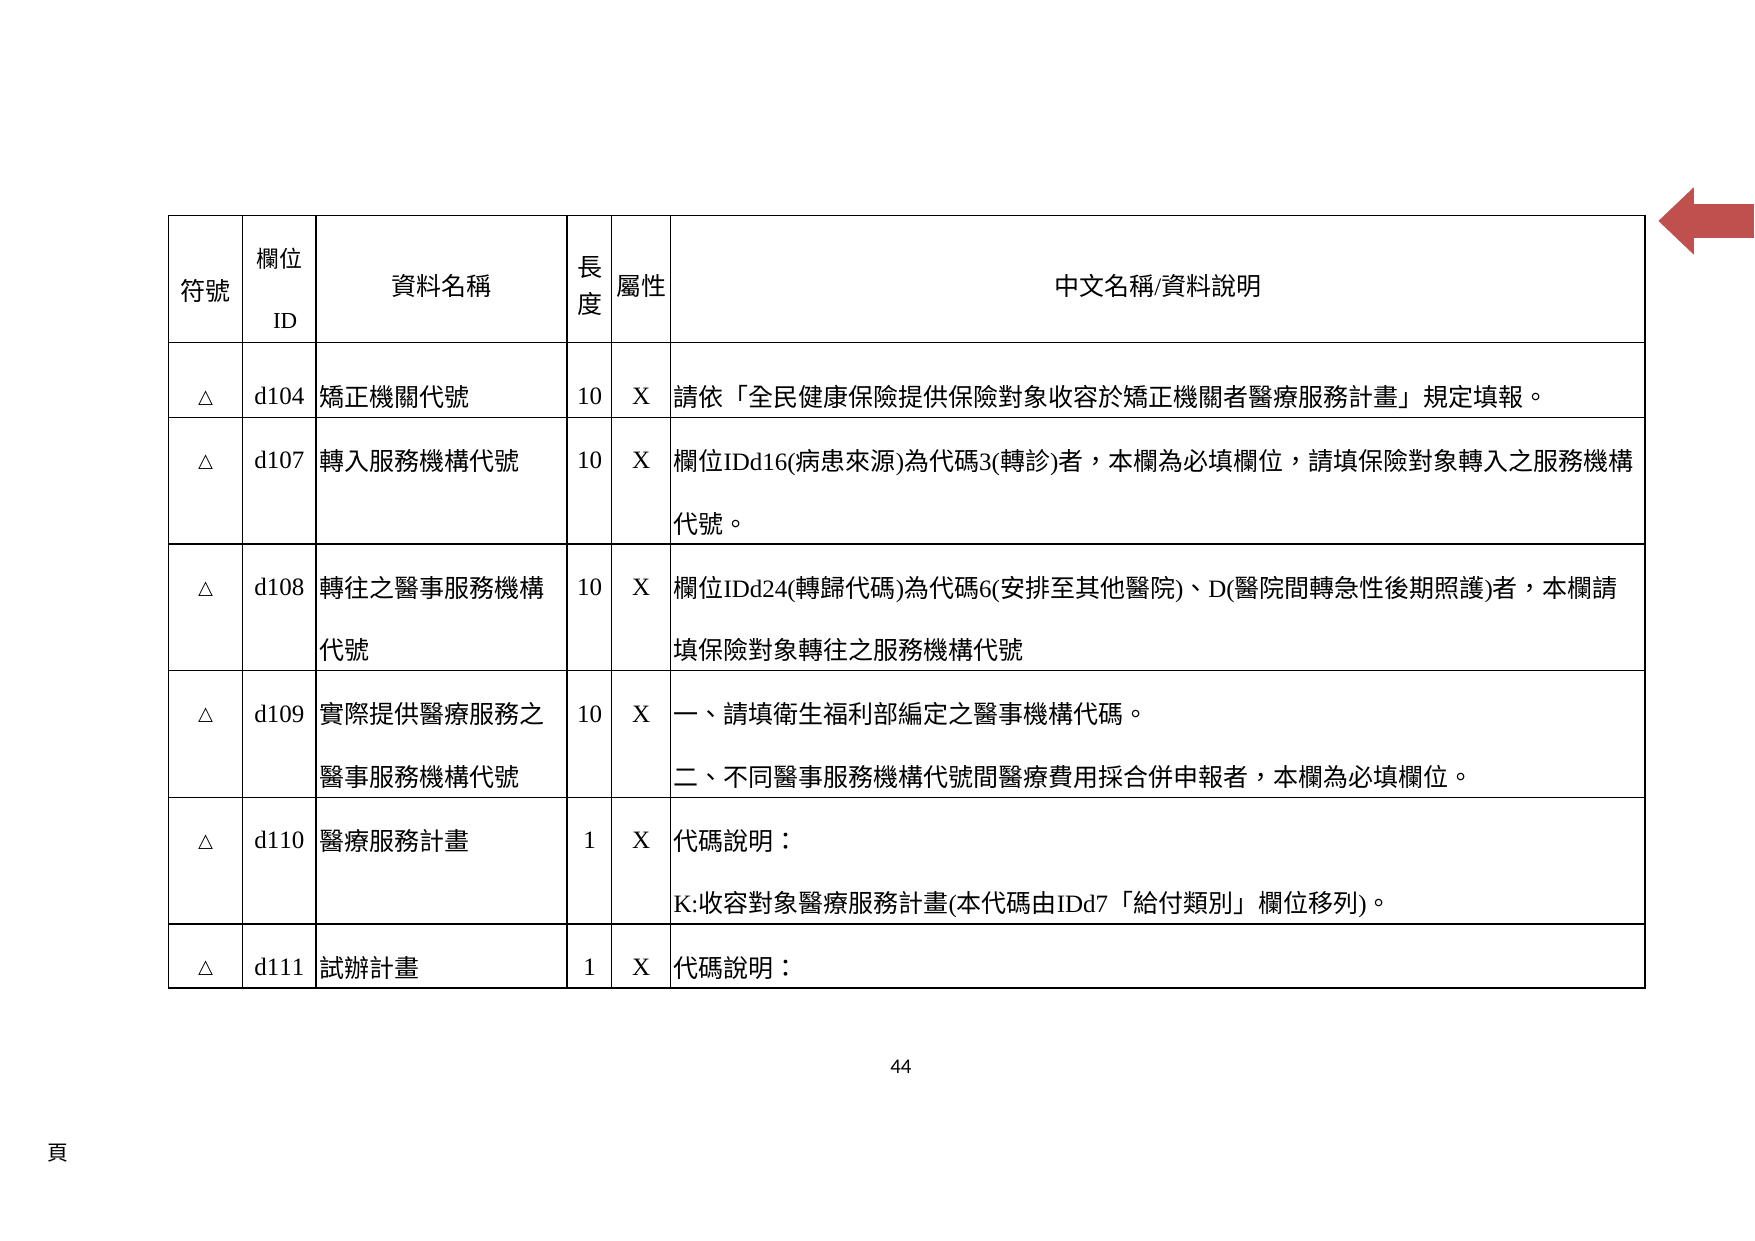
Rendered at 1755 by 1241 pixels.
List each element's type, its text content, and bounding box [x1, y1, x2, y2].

table_header 資料名稱 [317, 216, 566, 341]
table_cell 代碼說明： [671, 925, 1644, 987]
table_cell X [612, 418, 670, 543]
table_cell 代碼說明： K:收容對象醫療服務計畫(本代碼由IDd7「給付類別」欄位移列)。 [671, 798, 1644, 923]
table_cell 醫療服務計畫 [317, 798, 566, 923]
table_cell △ [169, 925, 242, 987]
table_cell 轉入服務機構代號 [317, 418, 566, 543]
table_cell d104 [243, 343, 315, 417]
table_header 中文名稱/資料說明 [671, 216, 1644, 341]
table_cell 一、請填衛生福利部編定之醫事機構代碼。 二、不同醫事服務機構代號間醫療費用採合併申報者，本欄為必填欄位。 [671, 671, 1644, 796]
table_cell X [612, 925, 670, 987]
table_cell 欄位IDd16(病患來源)為代碼3(轉診)者，本欄為必填欄位，請填保險對象轉入之服務機構代號。 [671, 418, 1644, 543]
table_cell 矯正機關代號 [317, 343, 566, 417]
table_cell 請依「全民健康保險提供保險對象收容於矯正機關者醫療服務計畫」規定填報。 [671, 343, 1644, 417]
table_cell △ [169, 418, 242, 543]
table_cell 轉往之醫事服務機構代號 [317, 545, 566, 670]
table_cell 10 [568, 418, 611, 543]
table_header 欄位 ID [243, 216, 315, 341]
table_cell 試辦計畫 [317, 925, 566, 987]
table_cell △ [169, 343, 242, 417]
table_cell d109 [243, 671, 315, 796]
table_cell 1 [568, 925, 611, 987]
table_cell X [612, 671, 670, 796]
table_header 長度 [568, 216, 611, 341]
table_cell 欄位IDd24(轉歸代碼)為代碼6(安排至其他醫院)、D(醫院間轉急性後期照護)者，本欄請填保險對象轉往之服務機構代號 [671, 545, 1644, 670]
table_cell △ [169, 545, 242, 670]
table_cell △ [169, 798, 242, 923]
table_cell 10 [568, 671, 611, 796]
table_cell d111 [243, 925, 315, 987]
table_cell 1 [568, 798, 611, 923]
table_cell 10 [568, 545, 611, 670]
table_cell d107 [243, 418, 315, 543]
table_cell 10 [568, 343, 611, 417]
table_cell △ [169, 671, 242, 796]
table_cell X [612, 798, 670, 923]
table_header 屬性 [612, 216, 670, 341]
table_cell X [612, 343, 670, 417]
table_cell 實際提供醫療服務之醫事服務機構代號 [317, 671, 566, 796]
table_header 符號 [169, 216, 242, 341]
table_cell X [612, 545, 670, 670]
table_cell d110 [243, 798, 315, 923]
table_cell d108 [243, 545, 315, 670]
